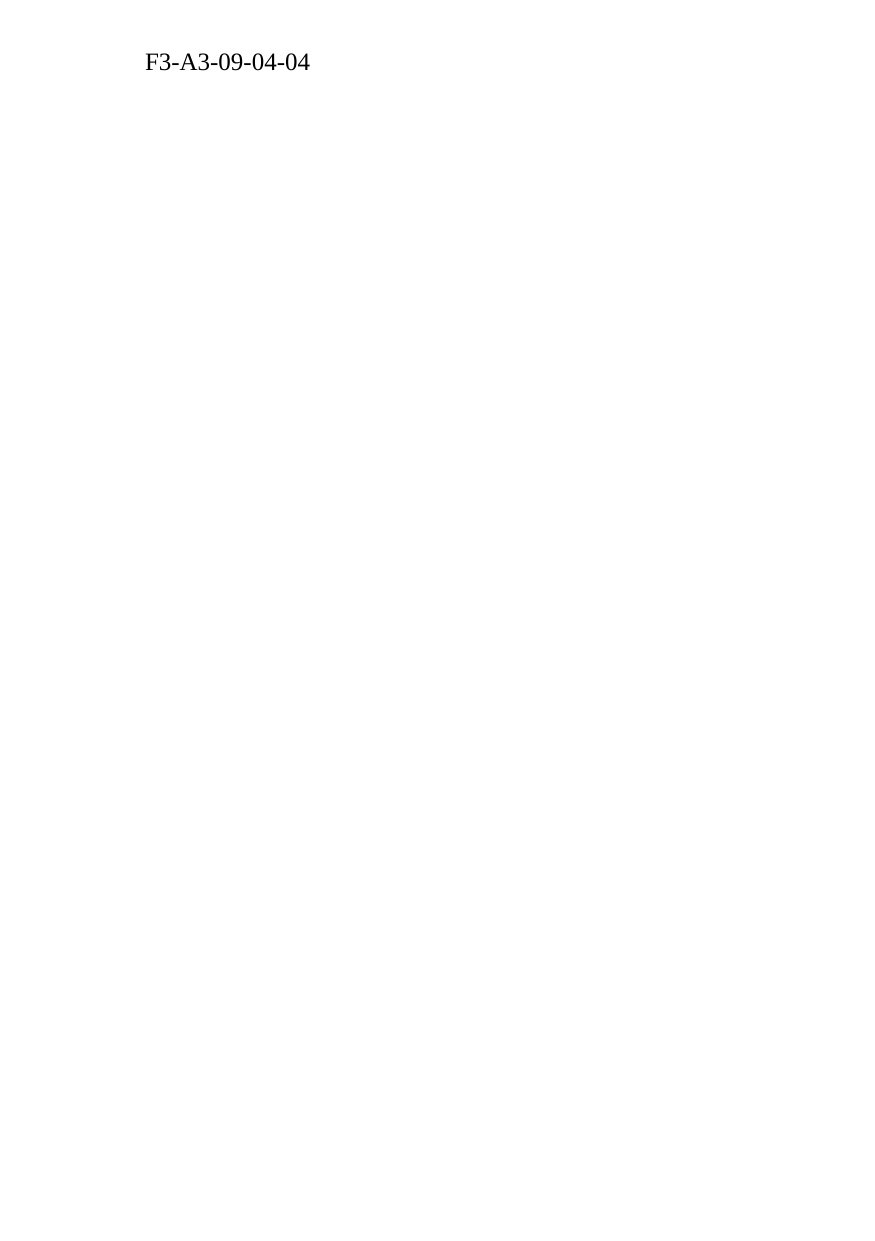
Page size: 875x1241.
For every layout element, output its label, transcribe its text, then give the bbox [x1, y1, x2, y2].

text F3-A3-09-04-04 [24, 47, 431, 76]
